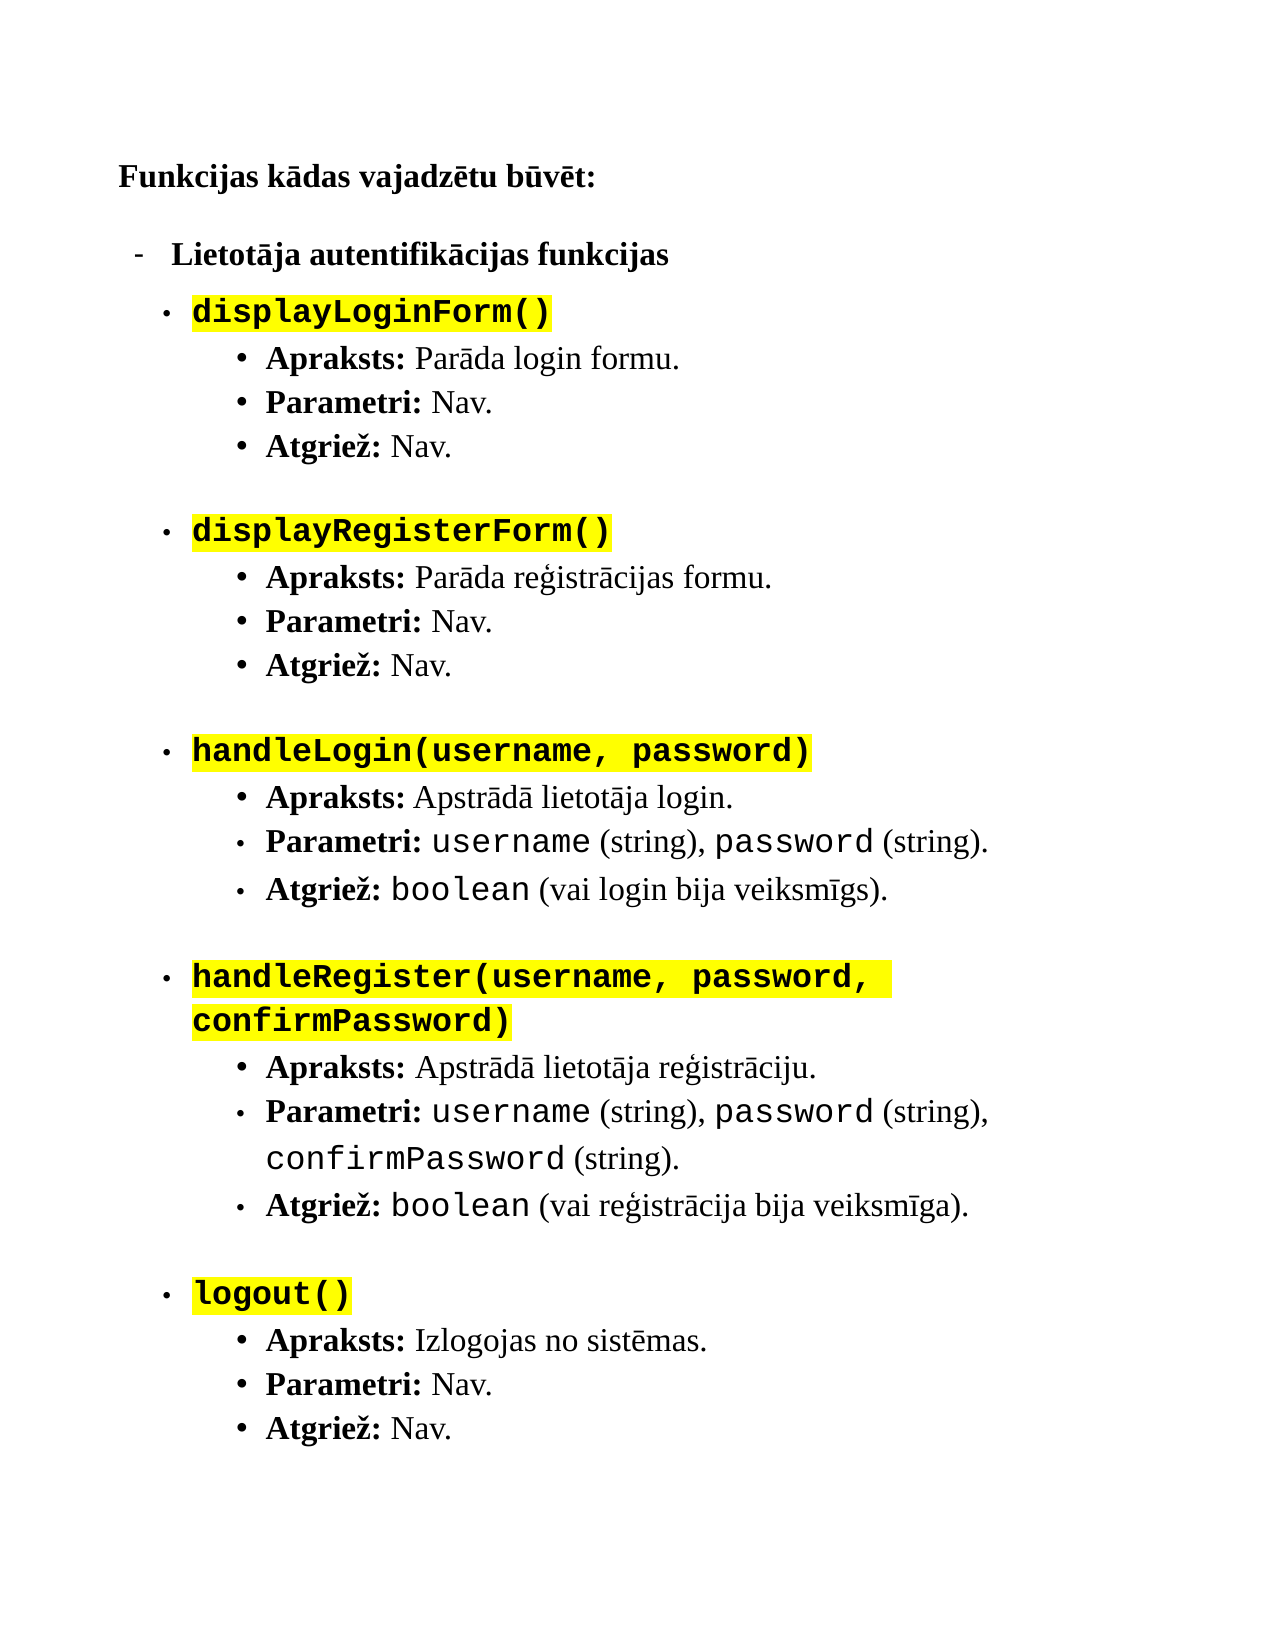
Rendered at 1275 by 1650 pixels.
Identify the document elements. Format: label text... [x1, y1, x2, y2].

list Lietotāja autentifikācijas funkcijas [134, 233, 1157, 274]
list Atgriež: Nav. [236, 646, 1157, 684]
list Atgriež: Nav. [236, 426, 1157, 464]
list logout() [162, 1277, 1157, 1315]
list Apraksts: Izlogojas no sistēmas. [236, 1320, 1157, 1359]
list Apraksts: Apstrādā lietotāja reģistrāciju. [236, 1047, 1157, 1085]
list Atgriež: boolean (vai reģistrācija bija veiksmīga). [236, 1186, 1157, 1227]
list Apraksts: Parāda reģistrācijas formu. [236, 558, 1157, 596]
list Apraksts: Apstrādā lietotāja login. [236, 777, 1157, 816]
list handleLogin(username, password) [162, 734, 1157, 772]
list Parametri: username (string), password (string), confirmPassword (string). [236, 1091, 1157, 1179]
list Apraksts: Parāda login formu. [236, 338, 1157, 376]
list Parametri: Nav. [236, 602, 1157, 640]
list Parametri: Nav. [236, 382, 1157, 420]
list displayLoginForm() [162, 294, 1157, 332]
list Parametri: Nav. [236, 1364, 1157, 1403]
list Atgriež: Nav. [236, 1408, 1157, 1447]
list handleRegister(username, password, confirmPassword) [162, 960, 1157, 1041]
text Funkcijas kādas vajadzētu būvēt: [118, 156, 1157, 195]
list Parametri: username (string), password (string). [236, 821, 1157, 863]
list Atgriež: boolean (vai login bija veiksmīgs). [236, 869, 1157, 910]
list displayRegisterForm() [162, 514, 1157, 552]
